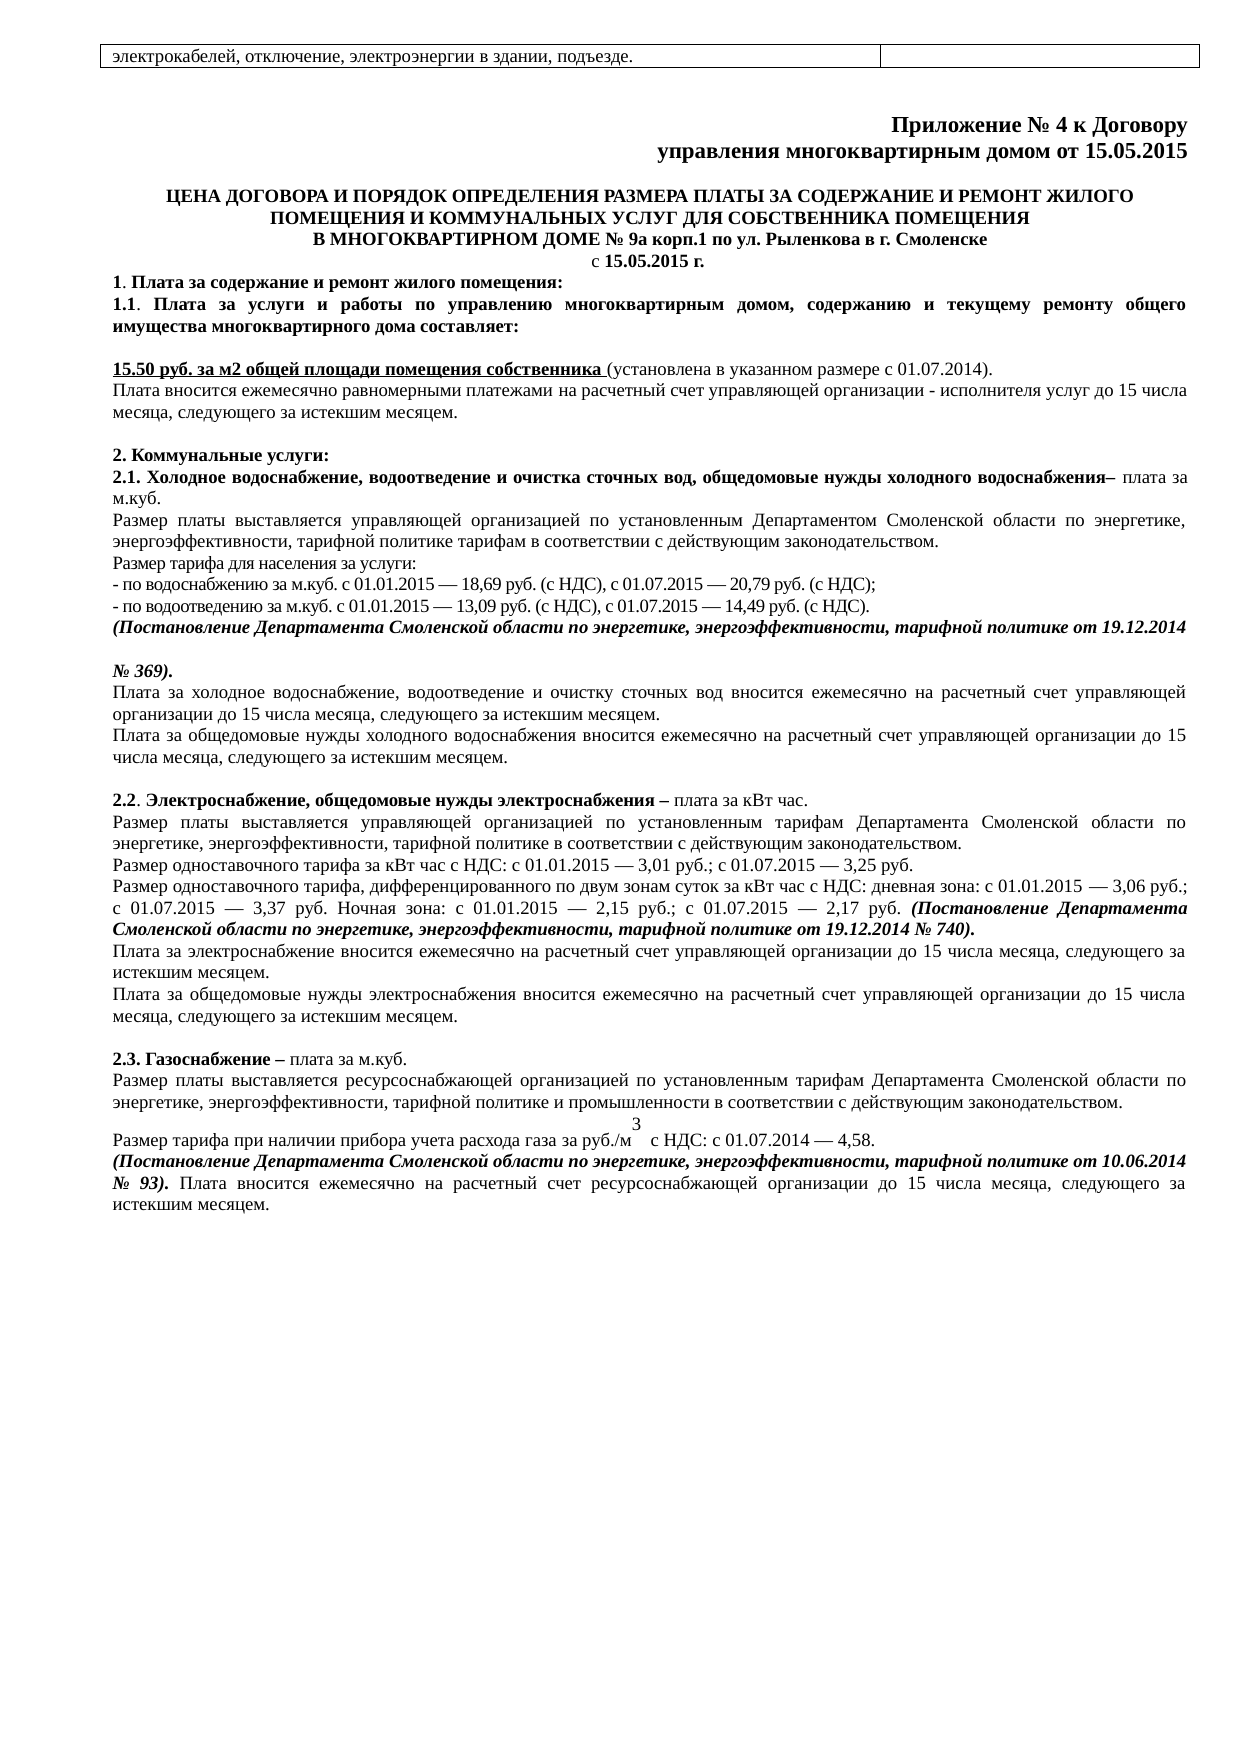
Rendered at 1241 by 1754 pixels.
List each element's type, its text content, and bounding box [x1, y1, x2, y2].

text Размер платы выставляется управляющей организацией по установленным тарифам Департамента Смоленской области по энергетике, энергоэффективности, тарифной политике в соответствии с действующим законодательством. [112, 811, 1188, 854]
text Плата за электроснабжение вносится ежемесячно на расчетный счет управляющей организации до 15 числа месяца, следующего за истекшим месяцем. [112, 940, 1188, 983]
text 1.1. Плата за услуги и работы по управлению многоквартирным домом, содержанию и текущему ремонту общего имущества многоквартирного дома составляет: [112, 293, 1188, 336]
text Плата за общедомовые нужды электроснабжения вносится ежемесячно на расчетный счет управляющей организации до 15 числа месяца, следующего за истекшим месяцем. [112, 983, 1188, 1026]
text управления многоквартирным домом от 15.05.2015 [112, 137, 1188, 164]
text Размер тарифа при наличии прибора учета расхода газа за руб./м3 с НДС: с 01.07.2014 — 4,58. [112, 1112, 1188, 1150]
text с 15.05.2015 г. [112, 250, 1188, 271]
text Размер платы выставляется управляющей организацией по установленным Департаментом Смоленской области по энергетике, энергоэффективности, тарифной политике тарифам в соответствии с действующим законодательством. [112, 509, 1188, 552]
text 2.3. Газоснабжение – плата за м.куб. [112, 1048, 1188, 1069]
text Размер платы выставляется ресурсоснабжающей организацией по установленным тарифам Департамента Смоленской области по энергетике, энергоэффективности, тарифной политике и промышленности в соответствии с действующим законодательством. [112, 1069, 1188, 1112]
text Плата за общедомовые нужды холодного водоснабжения вносится ежемесячно на расчетный счет управляющей организации до 15 числа месяца, следующего за истекшим месяцем. [112, 724, 1188, 767]
text ЦЕНА ДОГОВОРА И ПОРЯДОК ОПРЕДЕЛЕНИЯ РАЗМЕРА ПЛАТЫ ЗА СОДЕРЖАНИЕ И РЕМОНТ ЖИЛОГО ПОМЕЩЕНИЯ И КОММУНАЛЬНЫХ УСЛУГ ДЛЯ СОБСТВЕННИКА ПОМЕЩЕНИЯ [112, 185, 1188, 228]
table_cell [881, 45, 1199, 67]
text Размер тарифа для населения за услуги: [112, 552, 1188, 573]
text Плата вносится ежемесячно равномерными платежами на расчетный счет управляющей организации - исполнителя услуг до 15 числа месяца, следующего за истекшим месяцем. [112, 379, 1188, 422]
text 2.2. Электроснабжение, общедомовые нужды электроснабжения – плата за кВт час. [112, 789, 1188, 811]
text Приложение № 4 к Договору [112, 111, 1188, 137]
text Размер одноставочного тарифа за кВт час с НДС: с 01.01.2015 — 3,01 руб.; с 01.07.2015 — 3,25 руб. [112, 854, 1188, 875]
text 2.1. Холодное водоснабжение, водоотведение и очистка сточных вод, общедомовые нужды холодного водоснабжения– плата за м.куб. [112, 466, 1188, 509]
text Размер одноставочного тарифа, дифференцированного по двум зонам суток за кВт час с НДС: дневная зона: с 01.01.2015 — 3,06 руб.; с 01.07.2015 — 3,37 руб. Ночная зона: с 01.01.2015 — 2,15 руб.; с 01.07.2015 — 2,17 руб. (Постановление Департамента Смоленской области по энергетике, энергоэффективности, тарифной политике от 19.12.2014 № 740). [112, 875, 1188, 940]
text Плата за холодное водоснабжение, водоотведение и очистку сточных вод вносится ежемесячно на расчетный счет управляющей организации до 15 числа месяца, следующего за истекшим месяцем. [112, 681, 1188, 724]
text 15.50 руб. за м2 общей площади помещения собственника (установлена в указанном размере с 01.07.2014). [112, 358, 1236, 379]
text 2. Коммунальные услуги: [112, 444, 1197, 466]
text - по водоснабжению за м.куб. с 01.01.2015 — 18,69 руб. (с НДС), с 01.07.2015 — 20,79 руб. (с НДС); [112, 573, 1188, 595]
table_cell электрокабелей, отключение, электроэнергии в здании, подъезде. [101, 45, 880, 67]
text В МНОГОКВАРТИРНОМ ДОМЕ № 9а корп.1 по ул. Рыленкова в г. Смоленске [112, 228, 1188, 250]
text (Постановление Департамента Смоленской области по энергетике, энергоэффективности, тарифной политике от 19.12.2014 № 369). [112, 616, 1188, 681]
text 1. Плата за содержание и ремонт жилого помещения: [112, 271, 1188, 293]
text - по водоотведению за м.куб. с 01.01.2015 — 13,09 руб. (с НДС), с 01.07.2015 — 14,49 руб. (с НДС). [112, 595, 1188, 616]
text (Постановление Департамента Смоленской области по энергетике, энергоэффективности, тарифной политике от 10.06.2014 № 93). Плата вносится ежемесячно на расчетный счет ресурсоснабжающей организации до 15 числа месяца, следующего за истекшим месяцем. [112, 1150, 1188, 1215]
